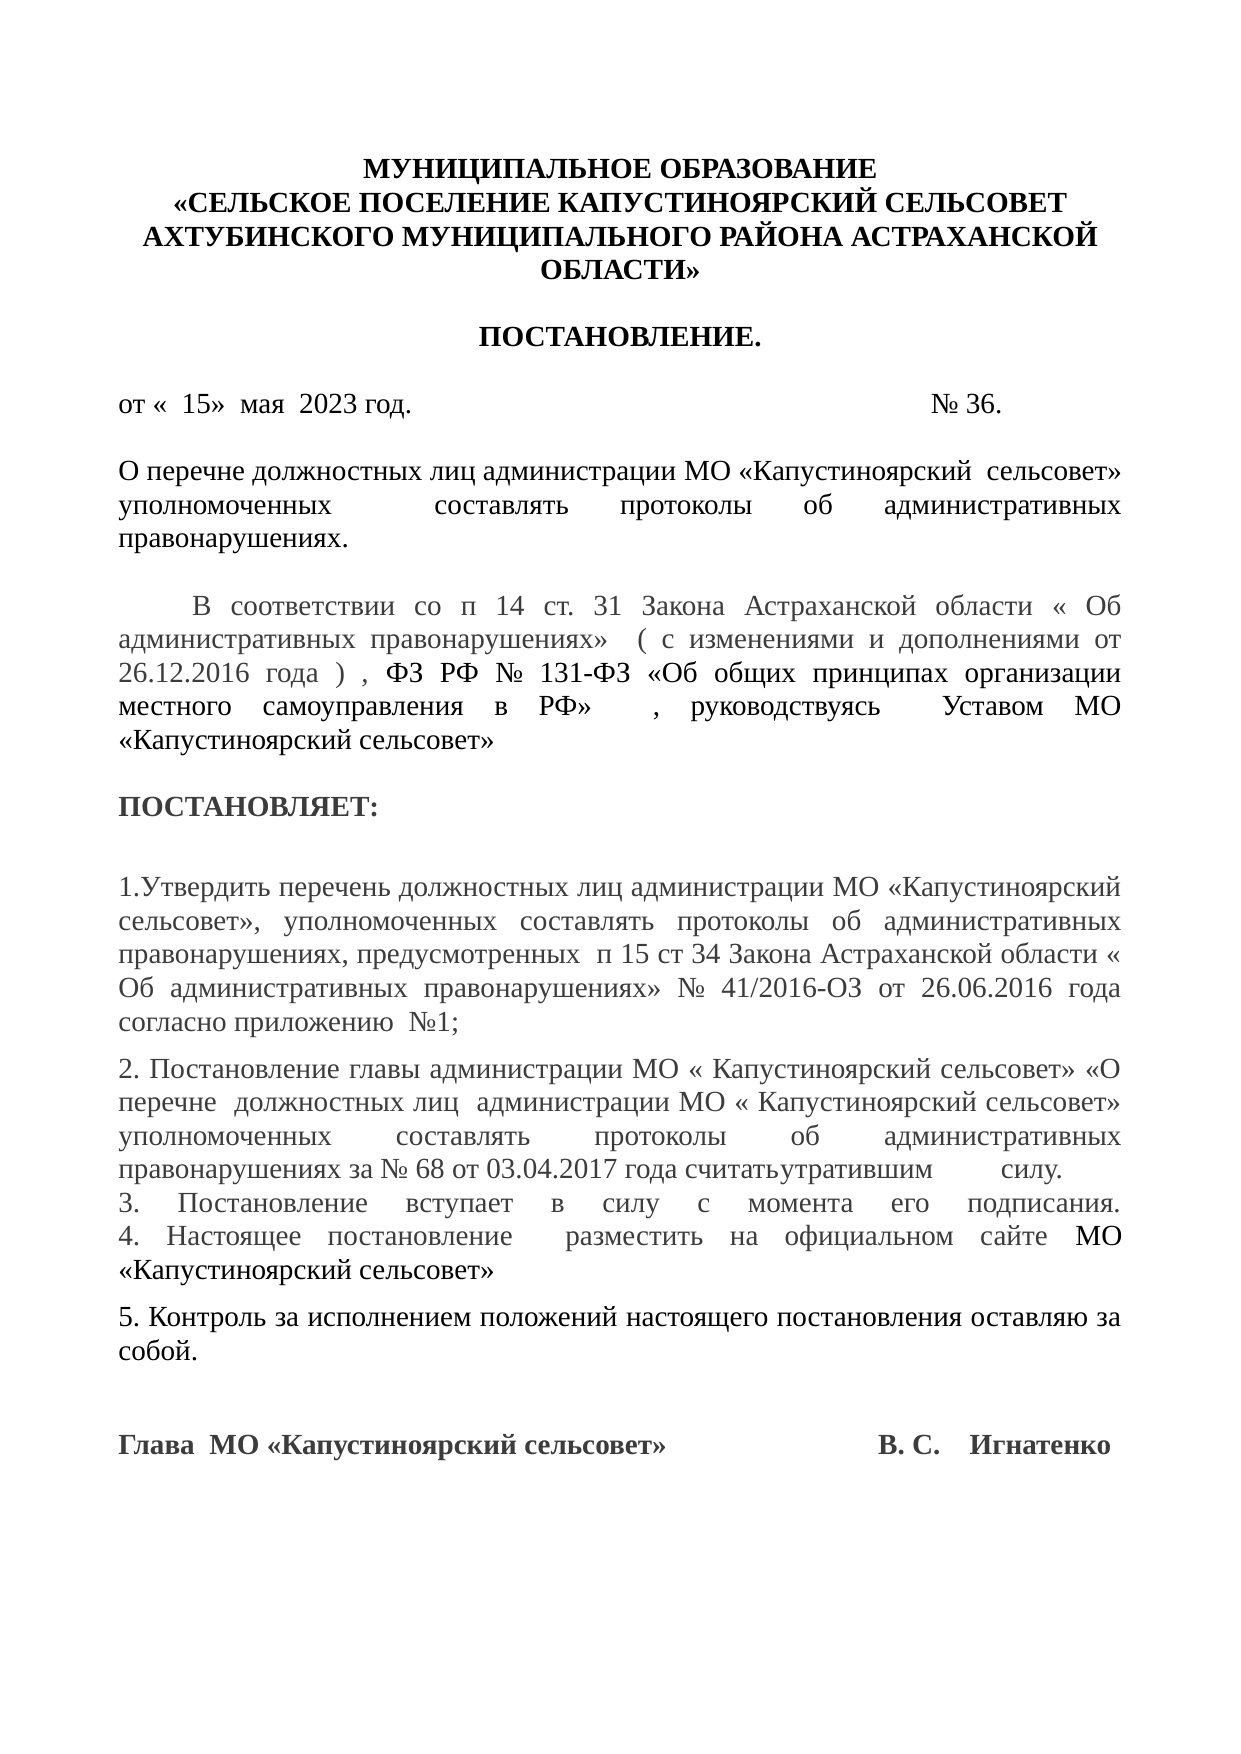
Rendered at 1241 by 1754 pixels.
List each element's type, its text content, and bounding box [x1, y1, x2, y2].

text МУНИЦИПАЛЬНОЕ ОБРАЗОВАНИЕ [118, 152, 1122, 185]
text ПОСТАНОВЛЕНИЕ. [118, 319, 1122, 353]
text ПОСТАНОВЛЯЕТ: [118, 789, 1122, 822]
text 1.Утвердить перечень должностных лиц администрации МО «Капустиноярский сельсовет», уполномоченных составлять протоколы об административных правонарушениях, предусмотренных п 15 ст 34 Закона Астраханской области « Об административных правонарушениях» № 41/2016-ОЗ от 26.06.2016 года согласно приложению №1; [118, 836, 1122, 1037]
text «СЕЛЬСКОЕ ПОСЕЛЕНИЕ КАПУСТИНОЯРСКИЙ СЕЛЬСОВЕТ [118, 185, 1122, 219]
text 2. Постановление главы администрации МО « Капустиноярский сельсовет» «О перечне должностных лиц администрации МО « Капустиноярский сельсовет» уполномоченных составлять протоколы об административных правонарушениях за № 68 от 03.04.2017 года считать утратившим силу. 3. Постановление вступает в силу с момента его подписания. 4. Настоящее постановление разместить на официальном сайте МО «Капустиноярский сельсовет» [118, 1051, 1122, 1286]
text В соответствии со п 14 ст. 31 Закона Астраханской области « Об административных правонарушениях» ( с изменениями и дополнениями от 26.12.2016 года ) , ФЗ РФ № 131-ФЗ «Об общих принципах организации местного самоуправления в РФ» , руководствуясь Уставом МО «Капустиноярский сельсовет» [118, 588, 1122, 755]
text 5. Контроль за исполнением положений настоящего постановления оставляю за собой. [118, 1299, 1122, 1366]
text О перечне должностных лиц администрации МО «Капустиноярский сельсовет» уполномоченных составлять протоколы об административных правонарушениях. [118, 453, 1122, 554]
text от « 15» мая 2023 год. № 36. [118, 386, 1122, 420]
text Глава МО «Капустиноярский сельсовет» В. С. Игнатенко [118, 1427, 1122, 1460]
text АХТУБИНСКОГО МУНИЦИПАЛЬНОГО РАЙОНА АСТРАХАНСКОЙ ОБЛАСТИ» [118, 219, 1122, 286]
